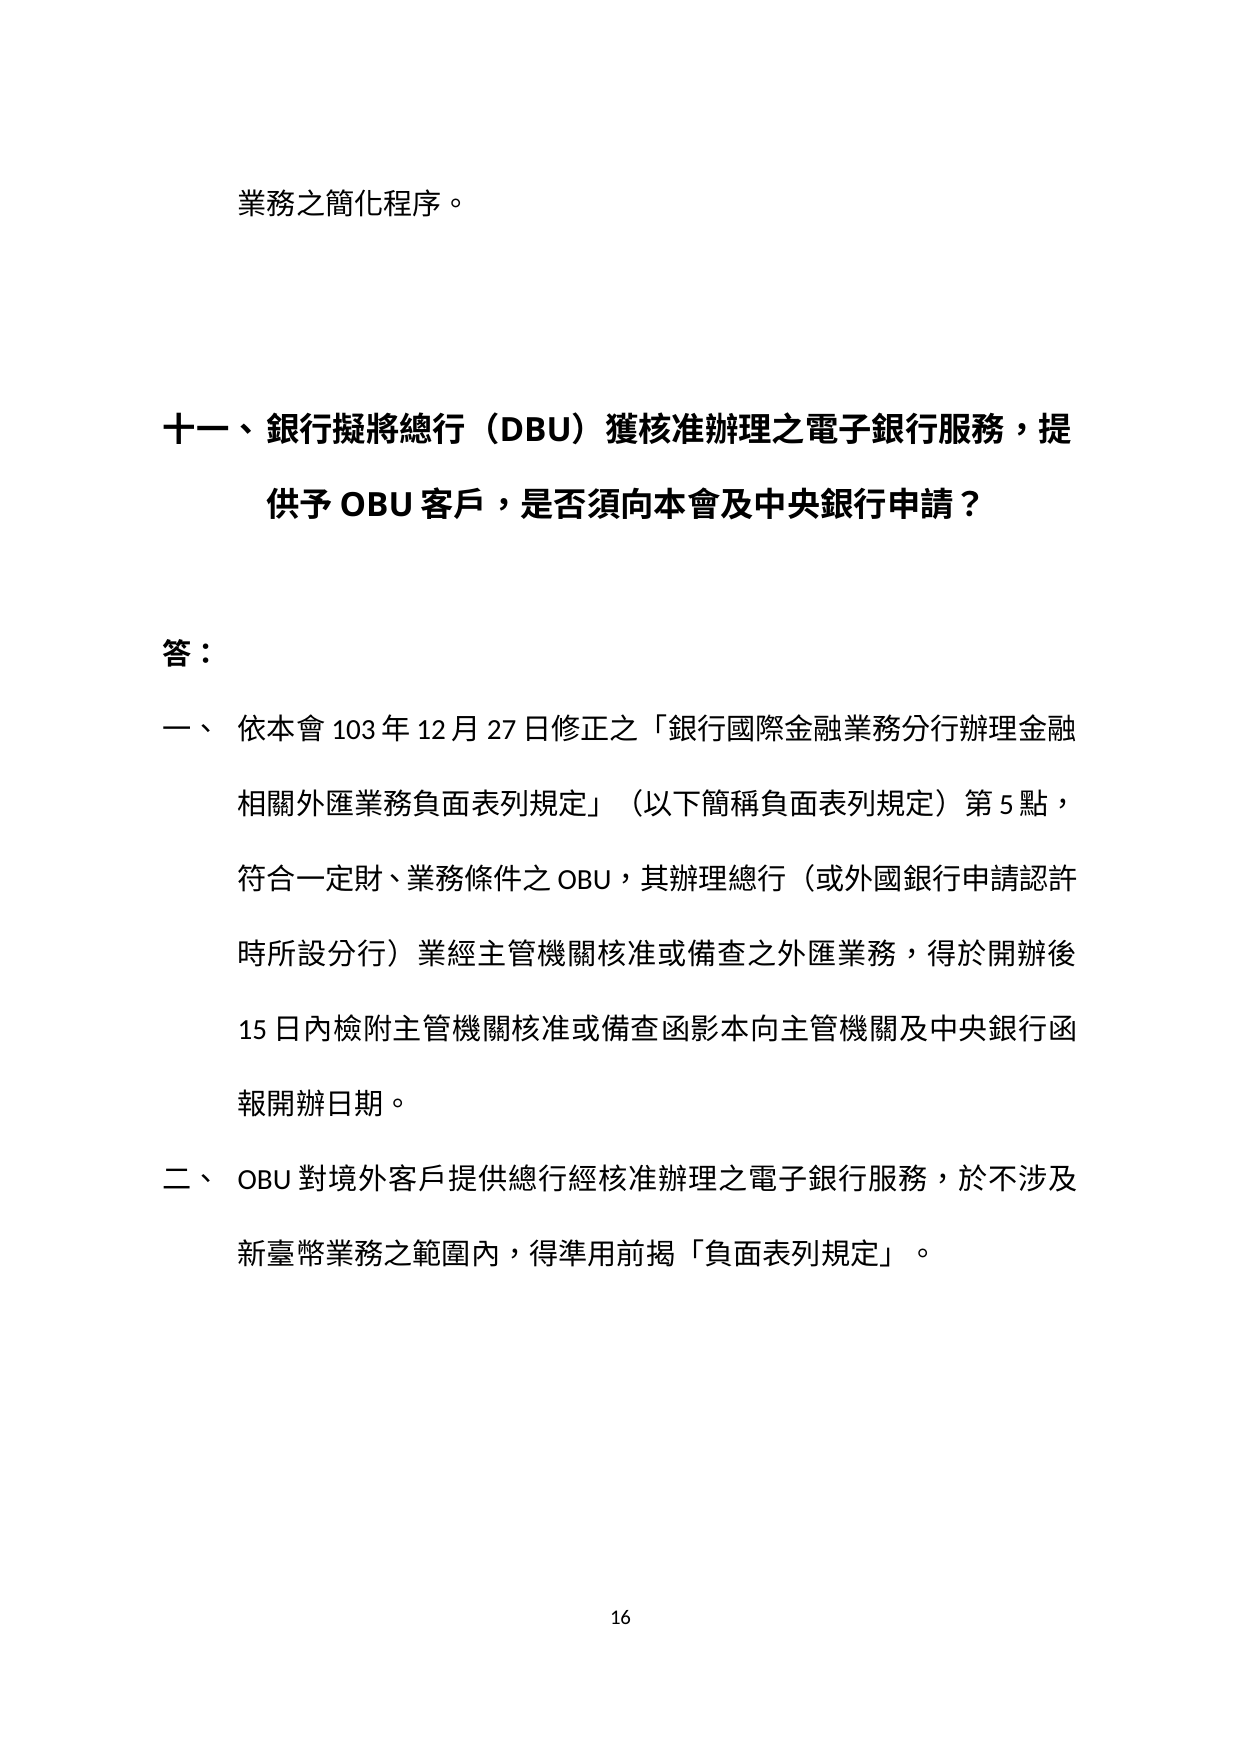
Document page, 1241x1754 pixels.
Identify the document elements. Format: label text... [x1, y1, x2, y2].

list 依本會103年12月27日修正之「銀行國際金融業務分行辦理金融相關外匯業務負面表列規定」（以下簡稱負面表列規定）第5點，符合一定財、業務條件之OBU，其辦理總行（或外國銀行申請認許時所設分行）業經主管機關核准或備查之外匯業務，得於開辦後15日內檢附主管機關核准或備查函影本向主管機關及中央銀行函報開辦日期。 [162, 689, 1078, 1139]
text 答： [162, 614, 1078, 689]
list 業務之簡化程序。 [162, 164, 1078, 239]
list OBU對境外客戶提供總行經核准辦理之電子銀行服務，於不涉及新臺幣業務之範圍內，得準用前揭「負面表列規定」。 [162, 1139, 1078, 1289]
subtitle 銀行擬將總行（DBU）獲核准辦理之電子銀行服務，提供予OBU客戶，是否須向本會及中央銀行申請？ [162, 389, 1078, 539]
